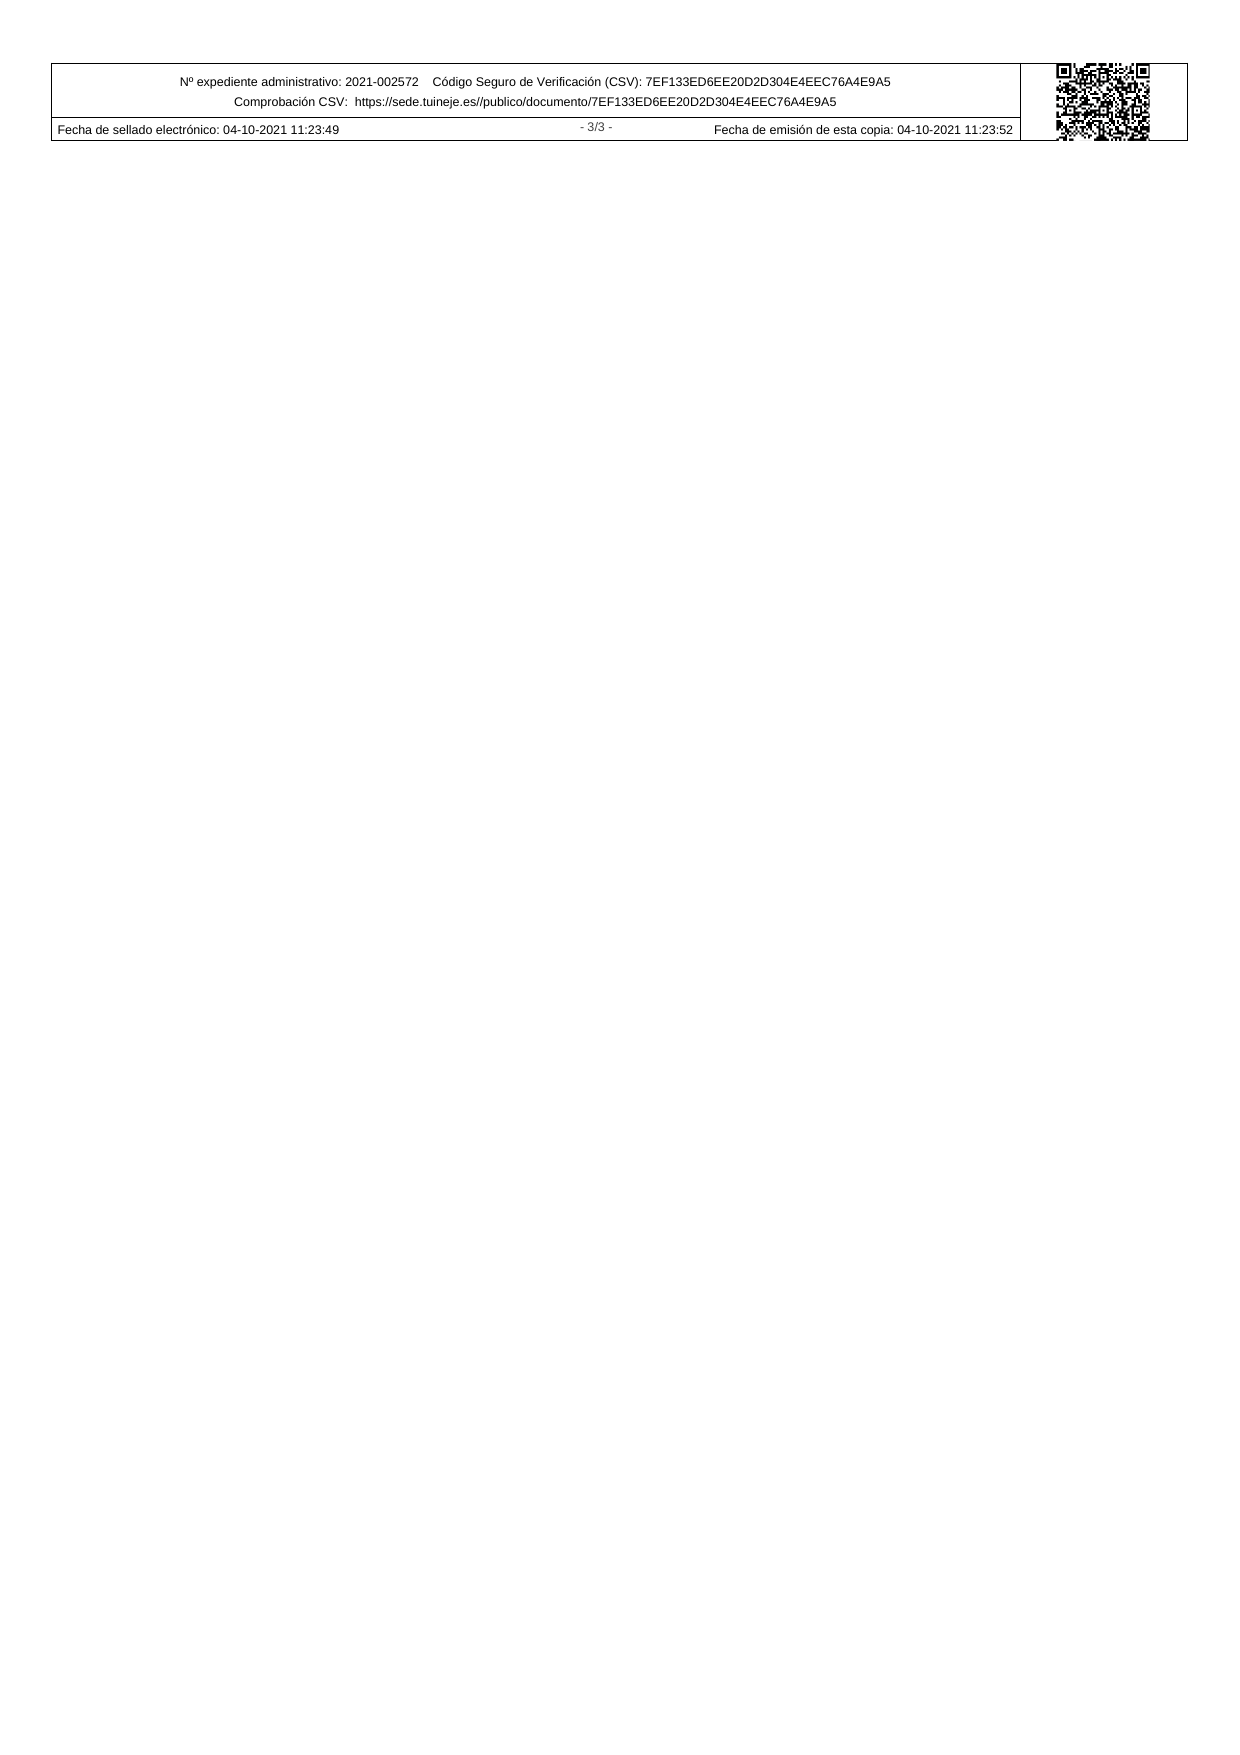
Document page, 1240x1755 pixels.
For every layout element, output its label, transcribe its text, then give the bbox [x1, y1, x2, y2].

table_header [1150, 64, 1187, 140]
table_cell Nº expediente administrativo: 2021-002572 Código Seguro de Verificación (CSV): 7EF133ED6EE20D2D304E4EEC76A4E9A5 Comprobación CSV: https://sede.tuineje.es//publico/documento/7EF133ED6EE20D2D304E4EEC76A4E9A5 [52, 64, 1020, 117]
table_header [1021, 64, 1056, 140]
table_cell Fecha de sellado electrónico: 04-10-2021 11:23:49 - 3/3 - Fecha de emisión de esta copia: 04-10-2021 11:23:52 [52, 118, 1020, 140]
